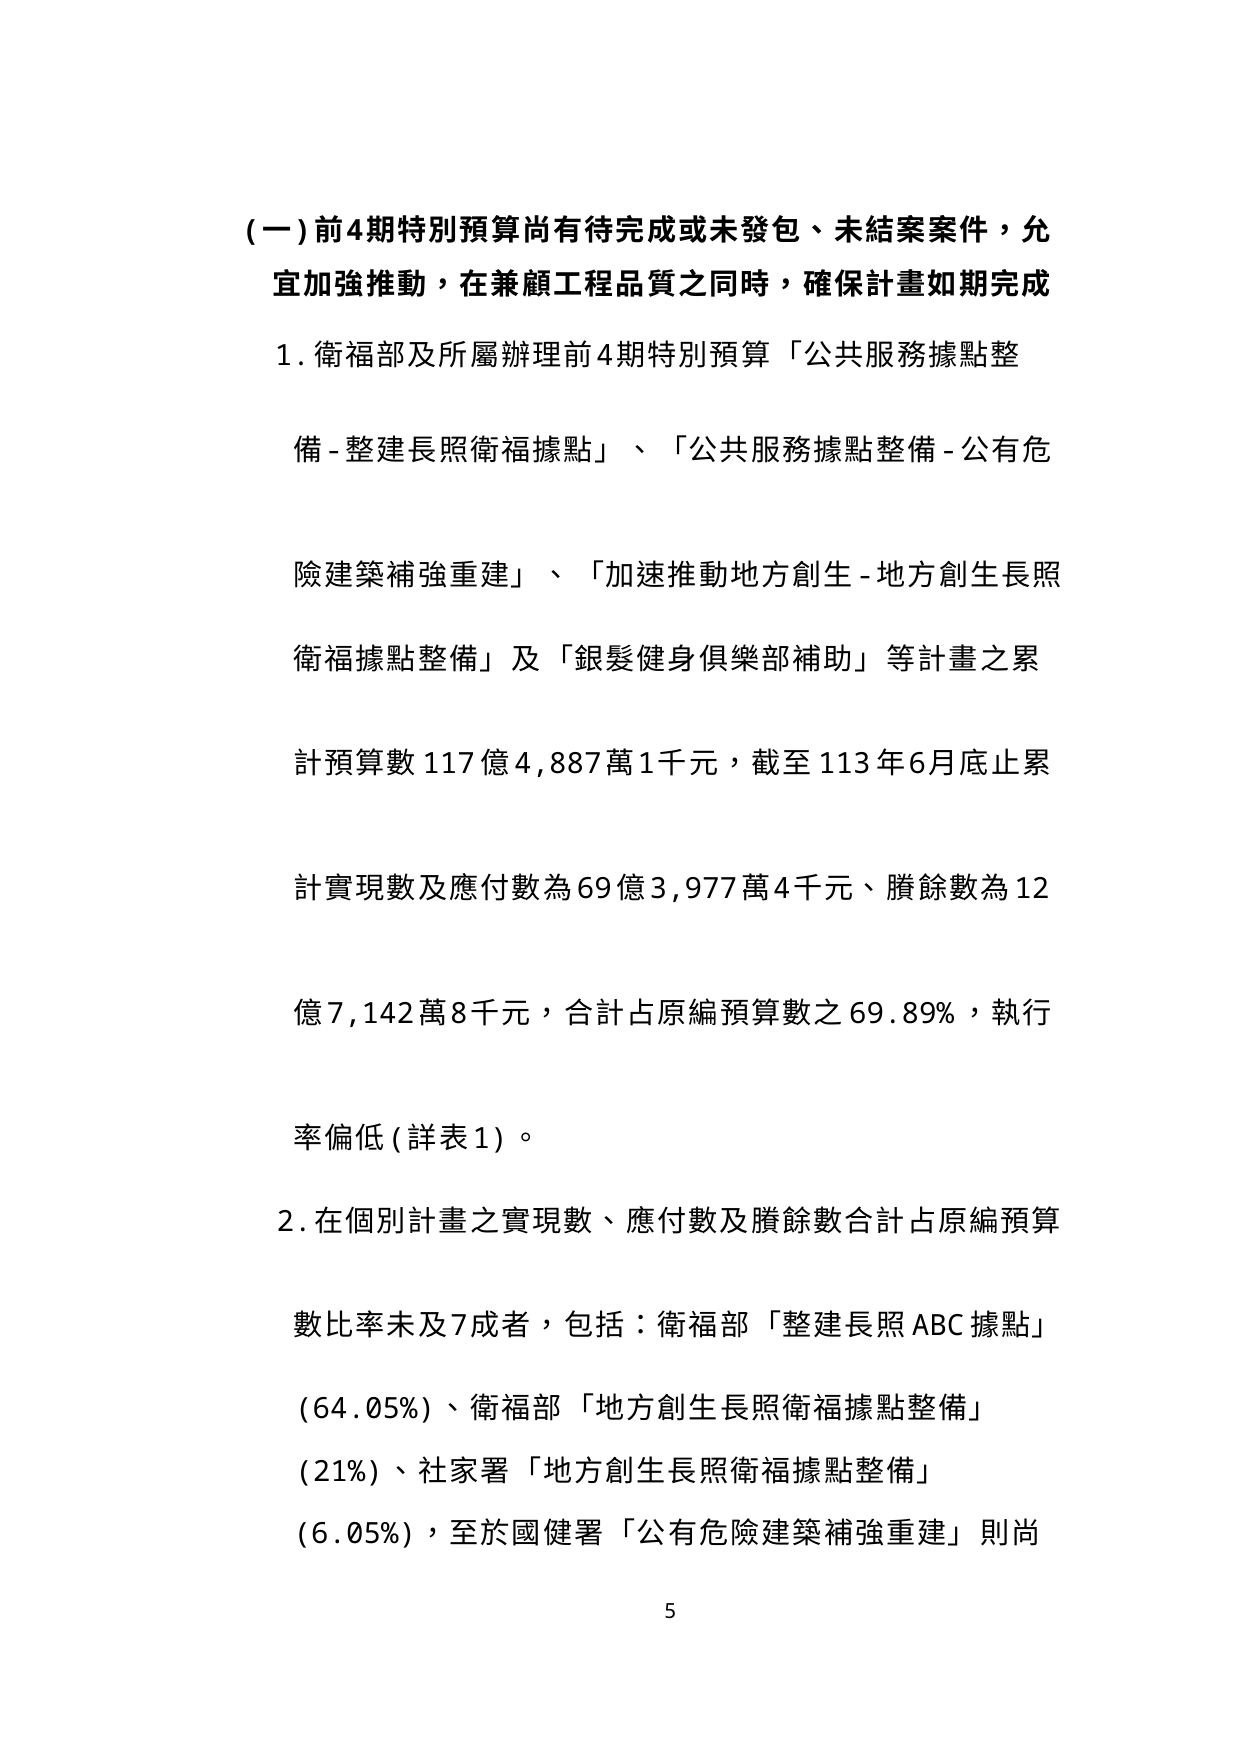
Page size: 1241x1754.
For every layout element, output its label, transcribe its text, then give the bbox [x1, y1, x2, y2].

text 2.在個別計畫之實現數、應付數及賸餘數合計占原編預算數比率未及7成者，包括：衛福部「整建長照ABC據點」(64.05%)、衛福部「地方創生長照衛福據點整備」(21%)、社家署「地方創生長照衛福據點整備」(6.05%)，至於國健署「公有危險建築補強重建」則尚 [233, 1177, 1063, 1552]
text (一)前4期特別預算尚有待完成或未發包、未結案案件，允宜加強推動，在兼顧工程品質之同時，確保計畫如期完成 [236, 177, 1063, 302]
text 1.衛福部及所屬辦理前4期特別預算「公共服務據點整備-整建長照衛福據點」、「公共服務據點整備-公有危險建築補強重建」、「加速推動地方創生-地方創生長照衛福據點整備」及「銀髮健身俱樂部補助」等計畫之累計預算數117億4,887萬1千元，截至113年6月底止累計實現數及應付數為69億3,977萬4千元、賸餘數為12億7,142萬8千元，合計占原編預算數之69.89%，執行率偏低(詳表1)。 [262, 302, 1063, 1177]
